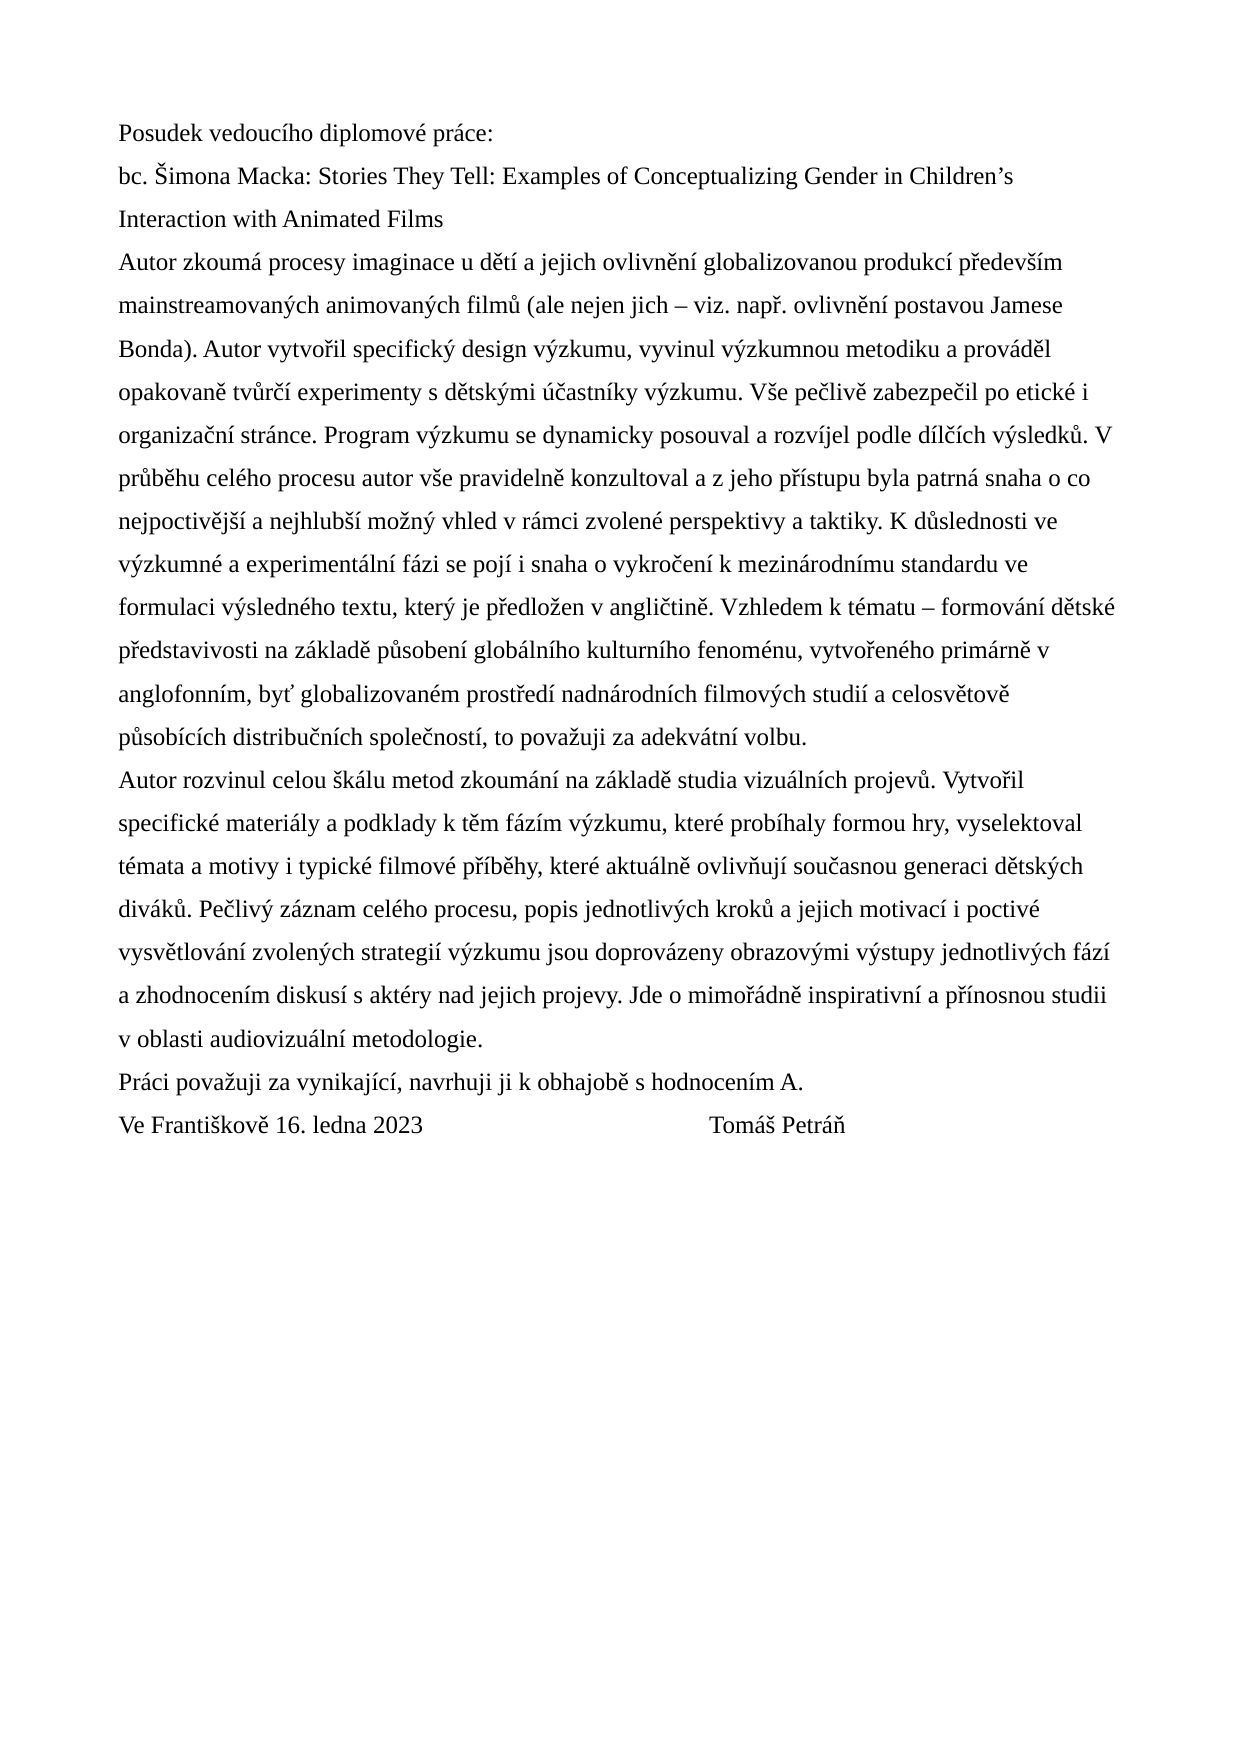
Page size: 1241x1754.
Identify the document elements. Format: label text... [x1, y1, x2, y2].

text Autor rozvinul celou škálu metod zkoumání na základě studia vizuálních projevů. Vytvořil specifické materiály a podklady k těm fázím výzkumu, které probíhaly formou hry, vyselektoval témata a motivy i typické filmové příběhy, které aktuálně ovlivňují současnou generaci dětských diváků. Pečlivý záznam celého procesu, popis jednotlivých kroků a jejich motivací i poctivé vysvětlování zvolených strategií výzkumu jsou doprovázeny obrazovými výstupy jednotlivých fází a zhodnocením diskusí s aktéry nad jejich projevy. Jde o mimořádně inspirativní a přínosnou studii v oblasti audiovizuální metodologie. [118, 765, 1122, 1052]
text Ve Františkově 16. ledna 2023 Tomáš Petráň [118, 1110, 1122, 1139]
text Posudek vedoucího diplomové práce: [118, 118, 1122, 147]
text bc. Šimona Macka: Stories They Tell: Examples of Conceptualizing Gender in Children’s Interaction with Animated Films [118, 161, 1122, 233]
text Práci považuji za vynikající, navrhuji ji k obhajobě s hodnocením A. [118, 1067, 1122, 1096]
text Autor zkoumá procesy imaginace u dětí a jejich ovlivnění globalizovanou produkcí především mainstreamovaných animovaných filmů (ale nejen jich – viz. např. ovlivnění postavou Jamese Bonda). Autor vytvořil specifický design výzkumu, vyvinul výzkumnou metodiku a prováděl opakovaně tvůrčí experimenty s dětskými účastníky výzkumu. Vše pečlivě zabezpečil po etické i organizační stránce. Program výzkumu se dynamicky posouval a rozvíjel podle dílčích výsledků. V průběhu celého procesu autor vše pravidelně konzultoval a z jeho přístupu byla patrná snaha o co nejpoctivější a nejhlubší možný vhled v rámci zvolené perspektivy a taktiky. K důslednosti ve výzkumné a experimentální fázi se pojí i snaha o vykročení k mezinárodnímu standardu ve formulaci výsledného textu, který je předložen v angličtině. Vzhledem k tématu – formování dětské představivosti na základě působení globálního kulturního fenoménu, vytvořeného primárně v anglofonním, byť globalizovaném prostředí nadnárodních filmových studií a celosvětově působících distribučních společností, to považuji za adekvátní volbu. [118, 247, 1122, 751]
